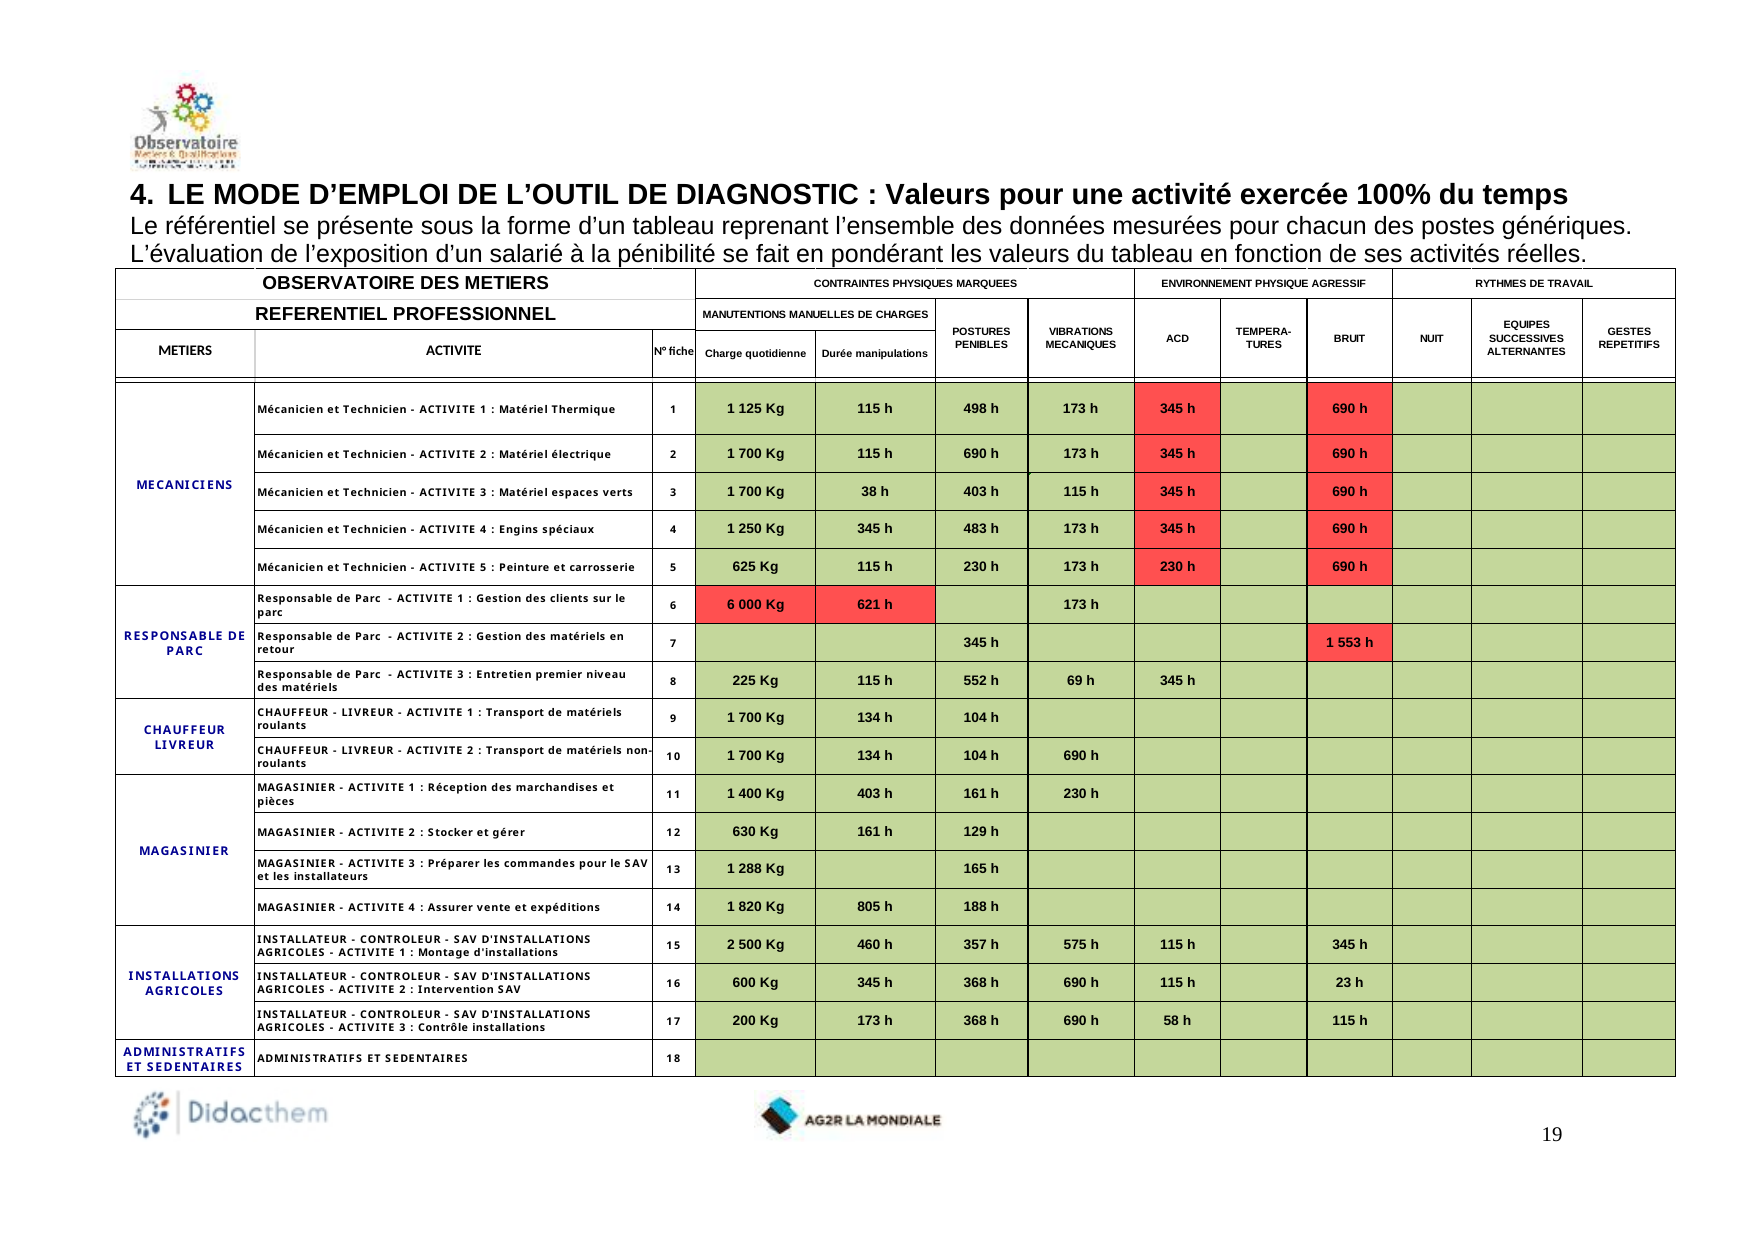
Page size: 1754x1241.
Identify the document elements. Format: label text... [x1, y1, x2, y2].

picture [129, 1087, 334, 1142]
picture [129, 70, 241, 173]
list LE MODE D’EMPLOI DE L’OUTIL DE DIAGNOSTIC : Valeurs pour une activité exercée 100% du temps [130, 177, 1577, 211]
text Le référentiel se présente sous la forme d’un tableau reprenant l’ensemble des données mesurées pour chacun des postes génériques. L’évaluation de l’exposition d’un salarié à la pénibilité se fait en pondérant les valeurs du tableau en fonction de ses activités réelles. [130, 211, 1636, 268]
picture [754, 1090, 948, 1142]
